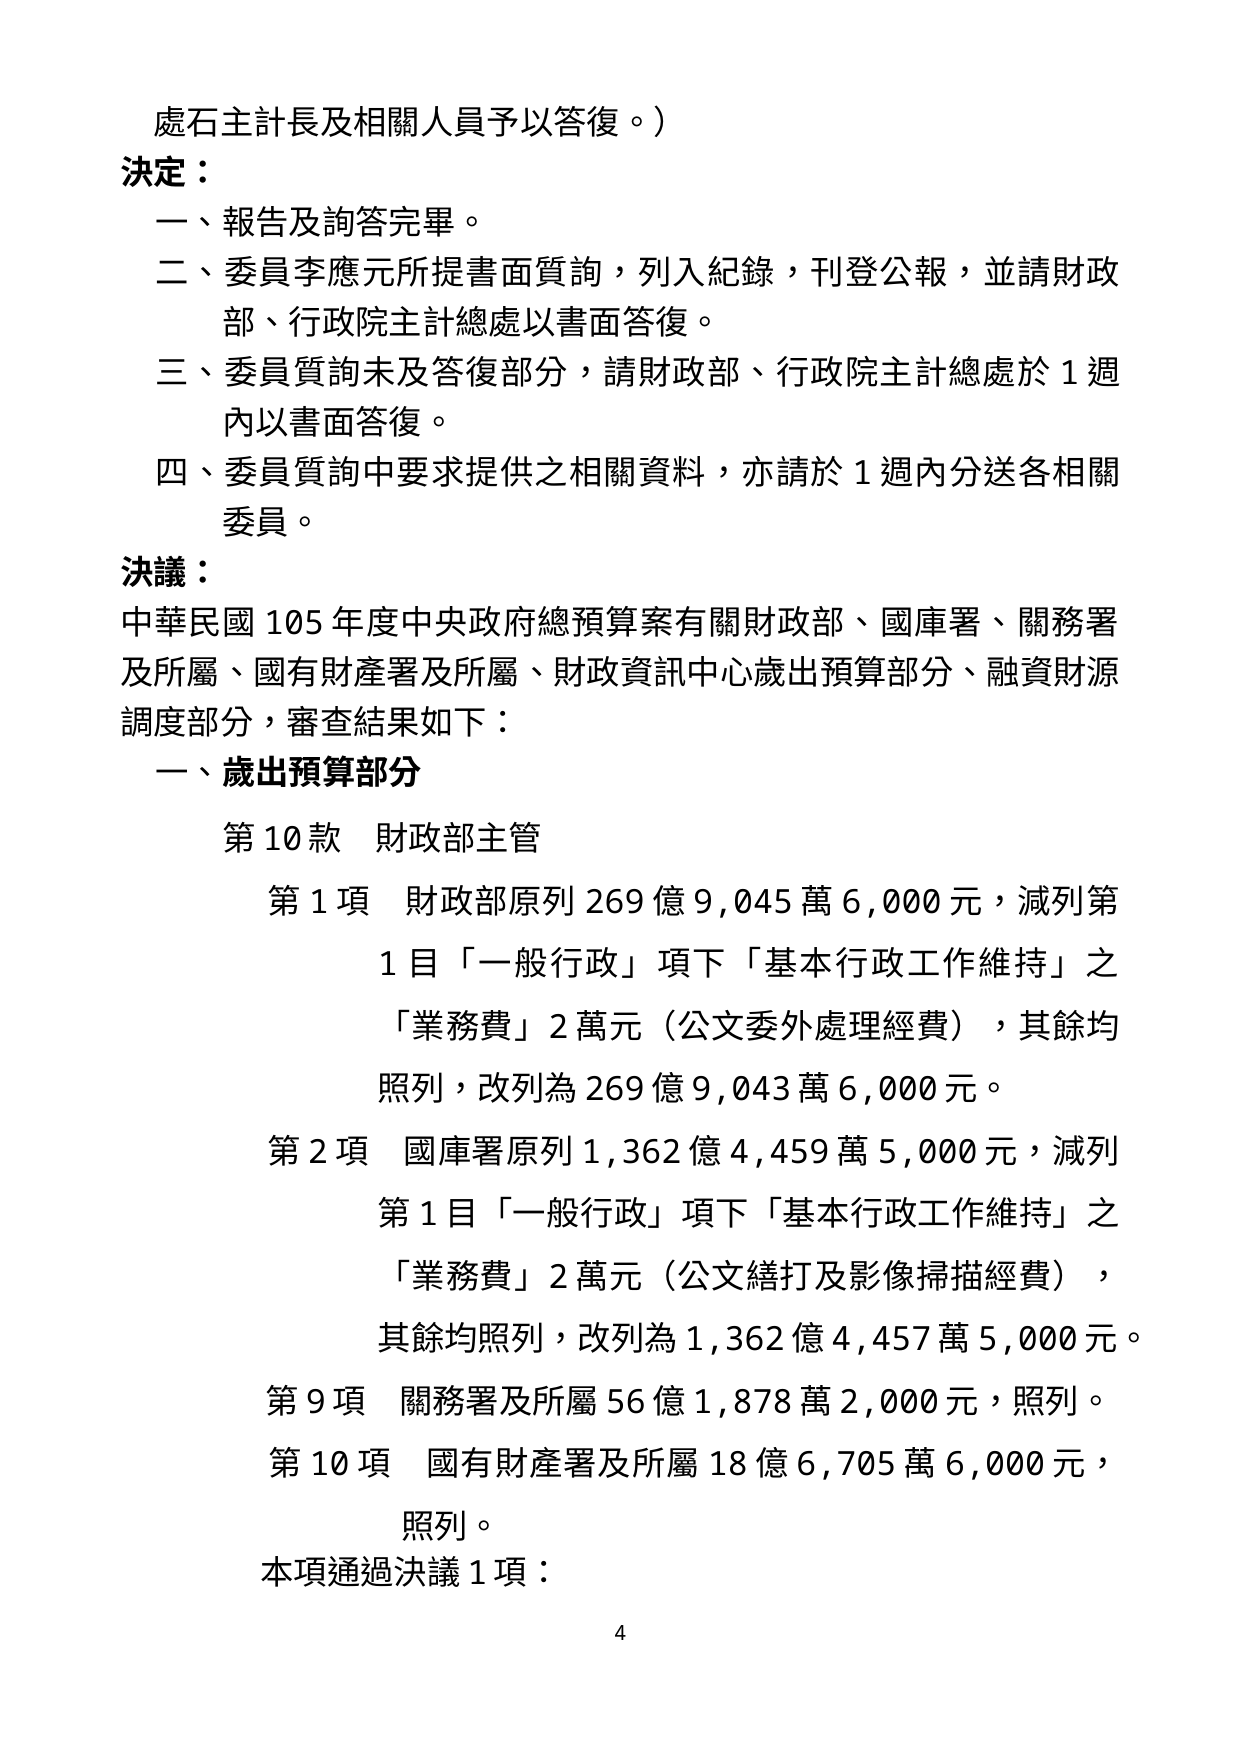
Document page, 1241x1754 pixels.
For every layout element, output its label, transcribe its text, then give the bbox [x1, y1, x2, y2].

text 第10項 國有財產署及所屬18億6,705萬6,000元，照列。 [226, 1419, 1120, 1544]
text 處石主計長及相關人員予以答復。） [120, 94, 1120, 144]
text 決議： [120, 544, 1120, 594]
text 一、報告及詢答完畢。 [155, 194, 1120, 244]
text 第10款 財政部主管 [222, 794, 1120, 857]
text 三、委員質詢未及答復部分，請財政部、行政院主計總處於1週內以書面答復。 [155, 344, 1120, 444]
text 中華民國105年度中央政府總預算案有關財政部、國庫署、關務署及所屬、國有財產署及所屬、財政資訊中心歲出預算部分、融資財源調度部分，審查結果如下： [120, 594, 1120, 744]
text 決定： [120, 144, 1120, 194]
text 一、歲出預算部分 [155, 744, 1120, 794]
text 四、委員質詢中要求提供之相關資料，亦請於1週內分送各相關委員。 [155, 444, 1120, 544]
text 第1項 財政部原列269億9,045萬6,000元，減列第1目「一般行政」項下「基本行政工作維持」之「業務費」2萬元（公文委外處理經費），其餘均照列，改列為269億9,043萬6,000元。 [225, 857, 1120, 1107]
text 本項通過決議1項： [260, 1544, 1120, 1594]
text 二、委員李應元所提書面質詢，列入紀錄，刊登公報，並請財政部、行政院主計總處以書面答復。 [155, 244, 1120, 344]
text 第2項 國庫署原列1,362億4,459萬5,000元，減列第1目「一般行政」項下「基本行政工作維持」之「業務費」2萬元（公文繕打及影像掃描經費），其餘均照列，改列為1,362億4,457萬5,000元。 [225, 1107, 1120, 1357]
text 第9項 關務署及所屬56億1,878萬2,000元，照列。 [226, 1357, 1120, 1419]
